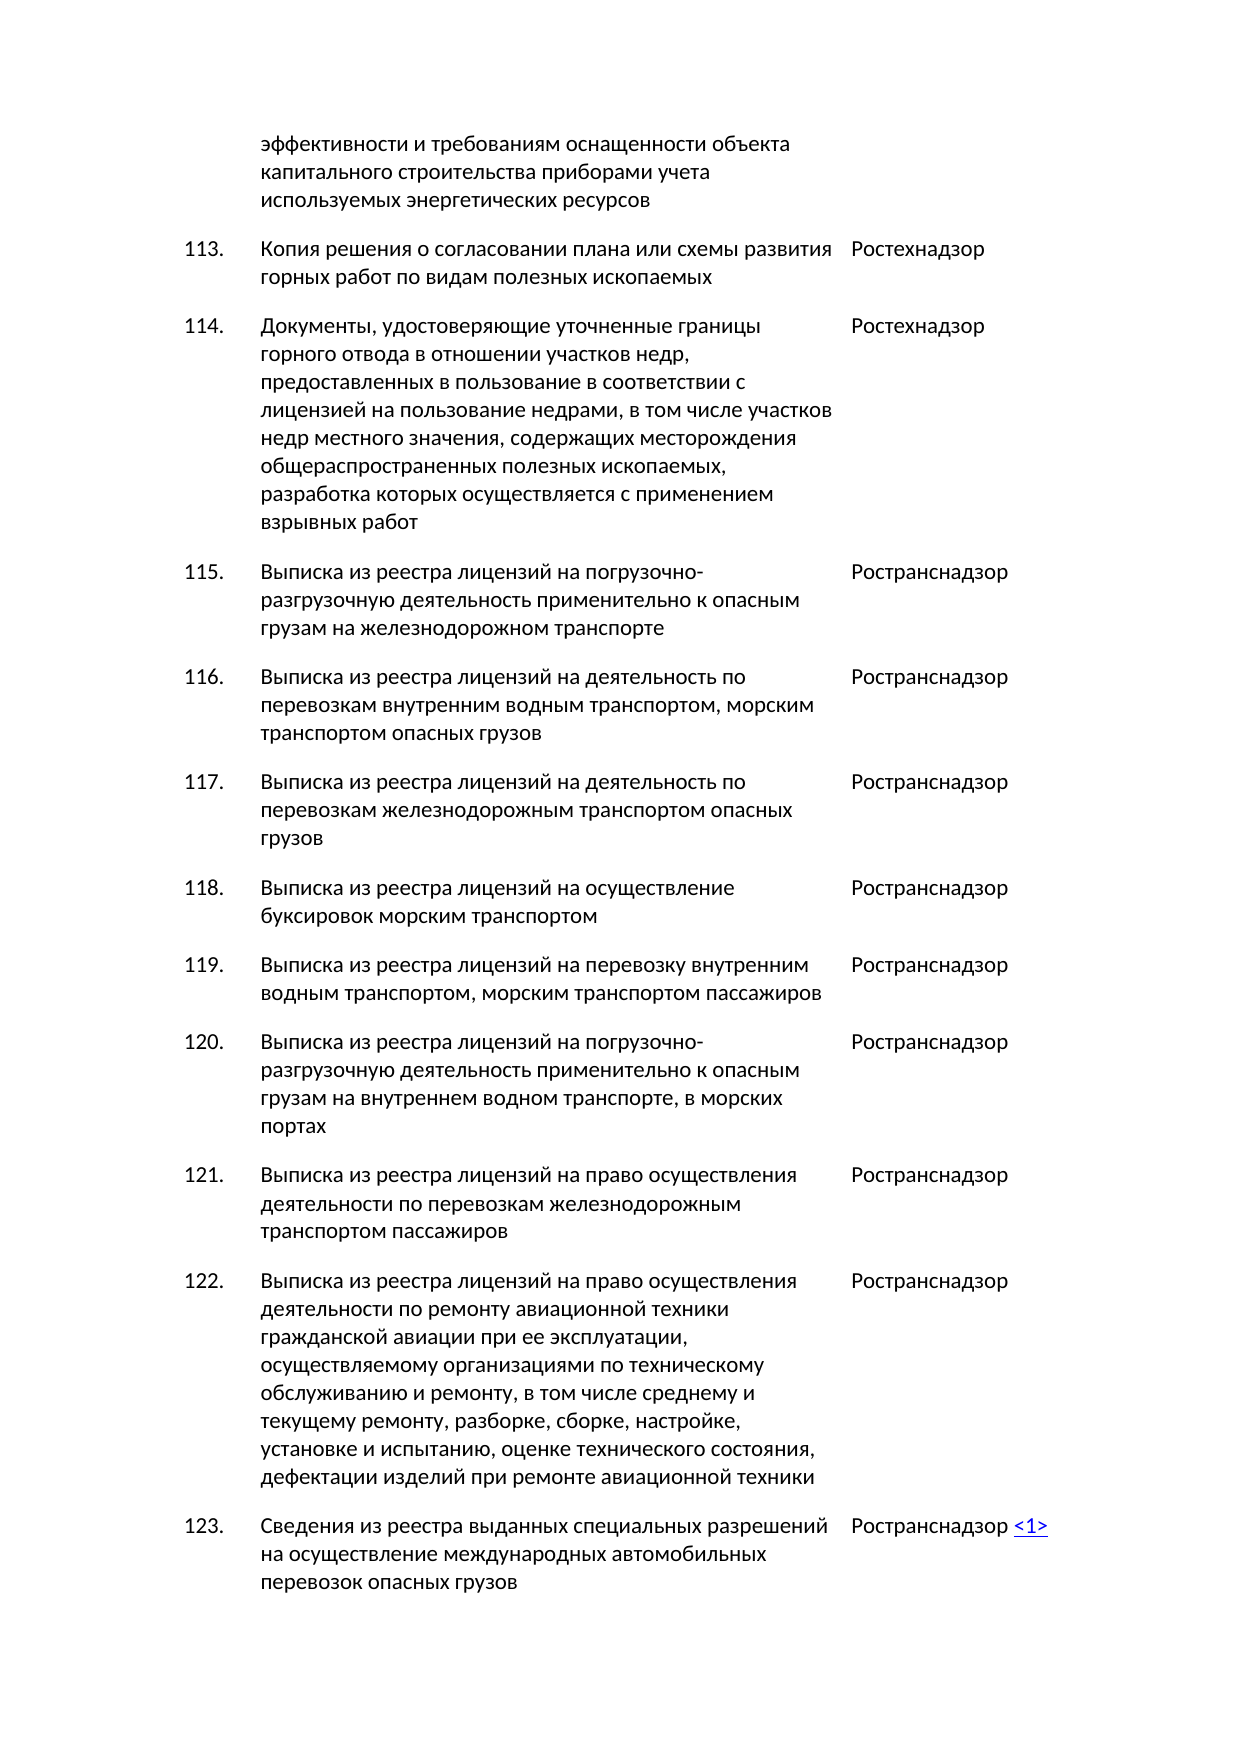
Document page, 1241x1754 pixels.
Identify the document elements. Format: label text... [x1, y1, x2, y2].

table_cell Ростехнадзор [845, 301, 1122, 546]
table_cell Выписка из реестра лицензий на погрузочно-разгрузочную деятельность применительно к опасным грузам на железнодорожном транспорте [254, 546, 844, 651]
table_cell Ространснадзор [845, 757, 1122, 862]
table_cell Ространснадзор [845, 1017, 1122, 1150]
table_cell Ространснадзор [845, 939, 1122, 1017]
table_cell 113. [177, 224, 254, 301]
table_cell 114. [177, 301, 254, 546]
table_cell Ространснадзор [845, 1150, 1122, 1255]
table_cell Ространснадзор [845, 1255, 1122, 1501]
table_cell Выписка из реестра лицензий на право осуществления деятельности по ремонту авиационной техники гражданской авиации при ее эксплуатации, осуществляемому организациями по техническому обслуживанию и ремонту, в том числе среднему и текущему ремонту, разборке, сборке, настройке, установке и испытанию, оценке технического состояния, дефектации изделий при ремонте авиационной техники [254, 1255, 844, 1501]
table_cell Копия решения о согласовании плана или схемы развития горных работ по видам полезных ископаемых [254, 224, 844, 301]
table_cell Сведения из реестра выданных специальных разрешений на осуществление международных автомобильных перевозок опасных грузов [254, 1501, 844, 1606]
table_cell 121. [177, 1150, 254, 1255]
table_cell Документы, удостоверяющие уточненные границы горного отвода в отношении участков недр, предоставленных в пользование в соответствии с лицензией на пользование недрами, в том числе участков недр местного значения, содержащих месторождения общераспространенных полезных ископаемых, разработка которых осуществляется с применением взрывных работ [254, 301, 844, 546]
table_cell Ространснадзор [845, 546, 1122, 651]
table_cell Выписка из реестра лицензий на право осуществления деятельности по перевозкам железнодорожным транспортом пассажиров [254, 1150, 844, 1255]
table_cell [845, 118, 1122, 223]
table_cell Ространснадзор [845, 862, 1122, 939]
table_cell 120. [177, 1017, 254, 1150]
table_cell Ростехнадзор [845, 224, 1122, 301]
table_cell Выписка из реестра лицензий на погрузочно-разгрузочную деятельность применительно к опасным грузам на внутреннем водном транспорте, в морских портах [254, 1017, 844, 1150]
table_cell Выписка из реестра лицензий на деятельность по перевозкам железнодорожным транспортом опасных грузов [254, 757, 844, 862]
table_cell 119. [177, 939, 254, 1017]
table_cell Ространснадзор <1> [845, 1501, 1122, 1606]
table_cell 122. [177, 1255, 254, 1501]
table_cell 117. [177, 757, 254, 862]
table_cell Ространснадзор [845, 651, 1122, 757]
table_cell Выписка из реестра лицензий на деятельность по перевозкам внутренним водным транспортом, морским транспортом опасных грузов [254, 651, 844, 757]
table_cell 115. [177, 546, 254, 651]
table_cell 118. [177, 862, 254, 939]
table_cell Выписка из реестра лицензий на перевозку внутренним водным транспортом, морским транспортом пассажиров [254, 939, 844, 1017]
table_cell 123. [177, 1501, 254, 1606]
table_cell эффективности и требованиям оснащенности объекта капитального строительства приборами учета используемых энергетических ресурсов [254, 118, 844, 223]
table_cell 116. [177, 651, 254, 757]
table_cell Выписка из реестра лицензий на осуществление буксировок морским транспортом [254, 862, 844, 939]
table_cell [177, 118, 254, 223]
